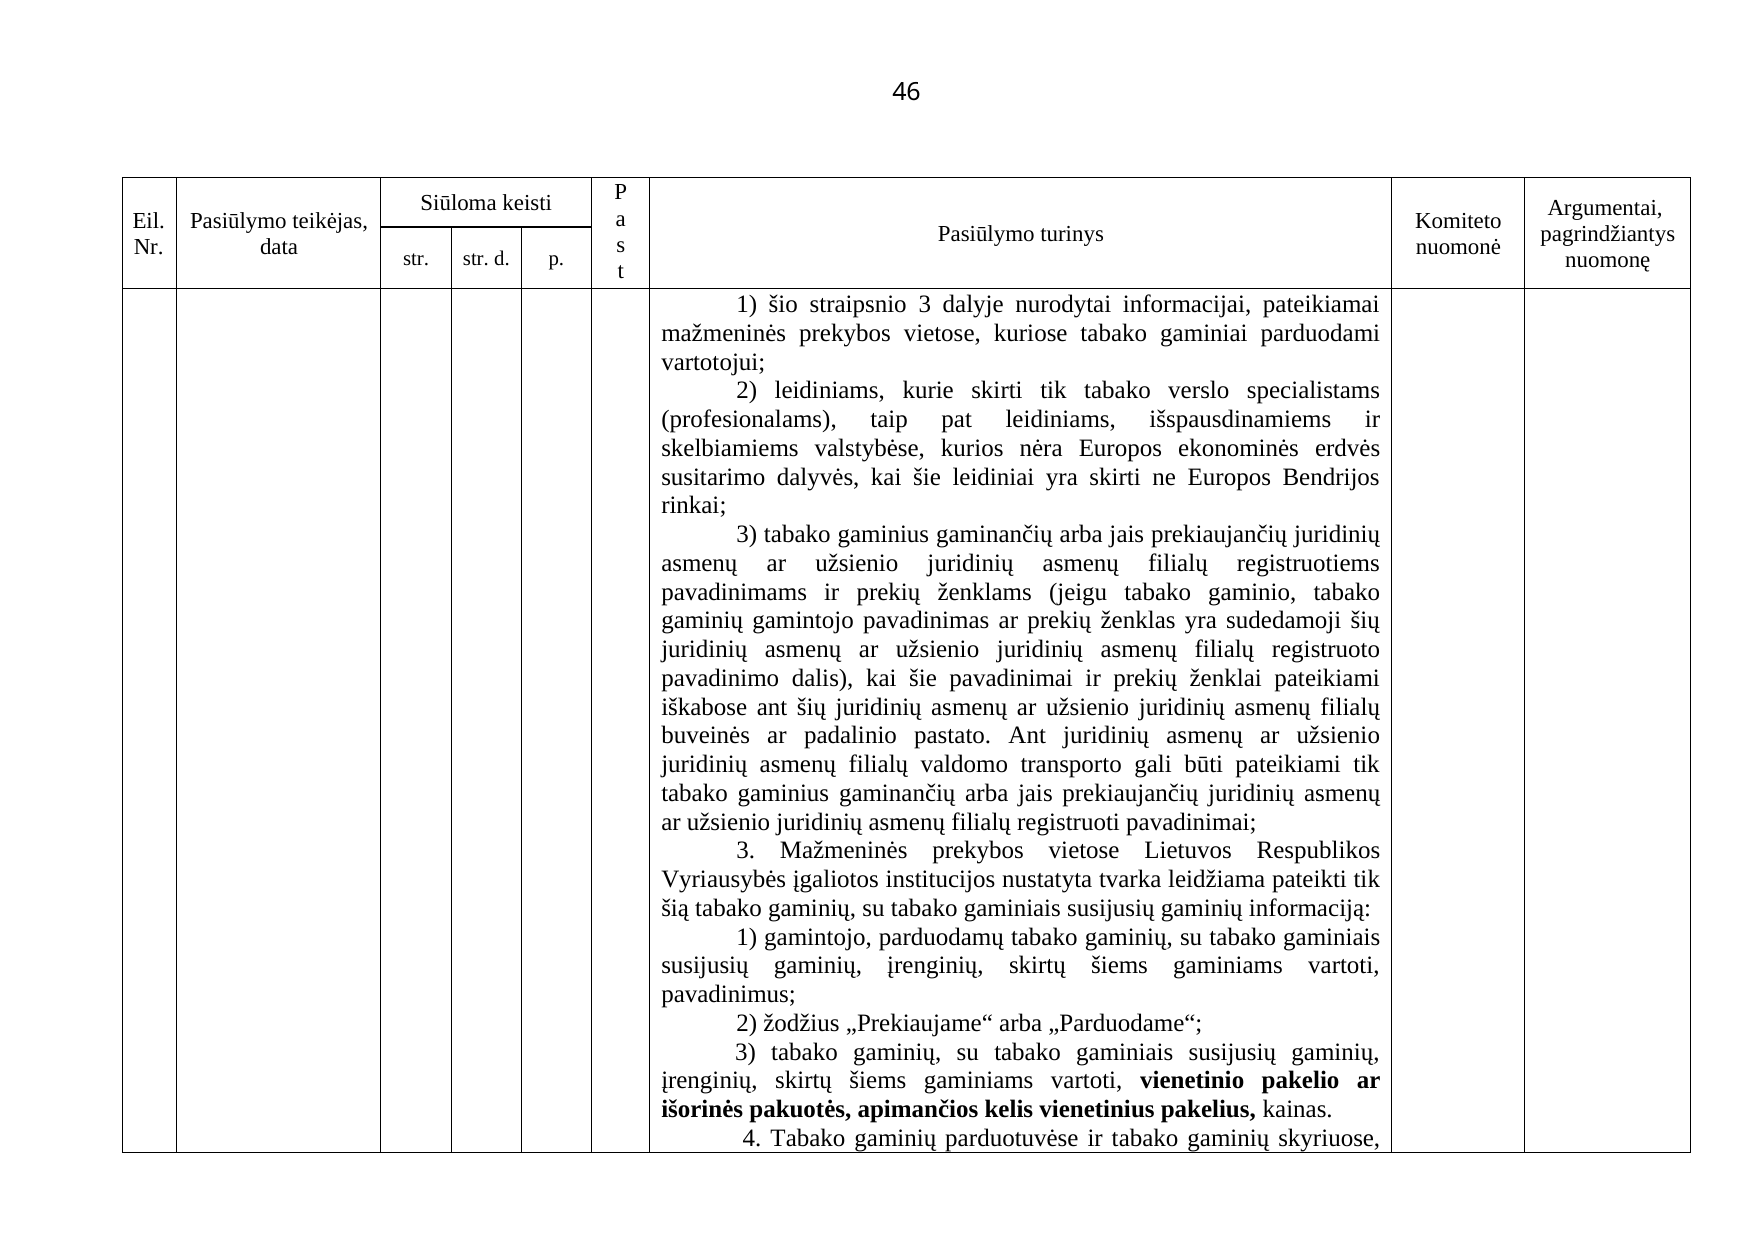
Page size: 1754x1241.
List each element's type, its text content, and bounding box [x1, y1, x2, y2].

table_cell [452, 289, 521, 1152]
table_header Siūloma keisti [381, 178, 591, 226]
table_header Komiteto nuomonė [1392, 178, 1524, 288]
table_header Pasiūlymo teikėjas, data [177, 178, 380, 288]
table_cell str. [381, 228, 451, 288]
table_cell [522, 289, 591, 1152]
table_cell [381, 289, 451, 1152]
table_cell [592, 289, 649, 1152]
table_cell [1392, 289, 1524, 1152]
table_cell 1) šio straipsnio 3 dalyje nurodytai informacijai, pateikiamai mažmeninės prekybos vietose, kuriose tabako gaminiai parduodami vartotojui; 2) leidiniams, kurie skirti tik tabako verslo specialistams (profesionalams), taip pat leidiniams, išspausdinamiems ir skelbiamiems valstybėse, kurios nėra Europos ekonominės erdvės susitarimo dalyvės, kai šie leidiniai yra skirti ne Europos Bendrijos rinkai; 3) tabako gaminius gaminančių arba jais prekiaujančių juridinių asmenų ar užsienio juridinių asmenų filialų registruotiems pavadinimams ir prekių ženklams (jeigu tabako gaminio, tabako gaminių gamintojo pavadinimas ar prekių ženklas yra sudedamoji šių juridinių asmenų ar užsienio juridinių asmenų filialų registruoto pavadinimo dalis), kai šie pavadinimai ir prekių ženklai pateikiami iškabose ant šių juridinių asmenų ar užsienio juridinių asmenų filialų buveinės ar padalinio pastato. Ant juridinių asmenų ar užsienio juridinių asmenų filialų valdomo transporto gali būti pateikiami tik tabako gaminius gaminančių arba jais prekiaujančių juridinių asmenų ar užsienio juridinių asmenų filialų registruoti pavadinimai; 3. Mažmeninės prekybos vietose Lietuvos Respublikos Vyriausybės įgaliotos institucijos nustatyta tvarka leidžiama pateikti tik šią tabako gaminių, su tabako gaminiais susijusių gaminių informaciją: 1) gamintojo, parduodamų tabako gaminių, su tabako gaminiais susijusių gaminių, įrenginių, skirtų šiems gaminiams vartoti, pavadinimus; 2) žodžius „Prekiaujame“ arba „Parduodame“; 3) tabako gaminių, su tabako gaminiais susijusių gaminių, įrenginių, skirtų šiems gaminiams vartoti, vienetinio pakelio ar išorinės pakuotės, apimančios kelis vienetinius pakelius, kainas. 4. Tabako gaminių parduotuvėse ir tabako gaminių skyriuose, [650, 289, 1391, 1152]
table_cell [123, 289, 176, 1152]
table_cell [177, 289, 380, 1152]
table_header Argumentai, pagrindžiantys nuomonę [1525, 178, 1690, 288]
table_cell [1525, 289, 1690, 1152]
table_cell str. d. [452, 228, 521, 288]
table_header Pasiūlymo turinys [650, 178, 1391, 288]
table_header Pastabos [592, 178, 649, 288]
table_header Eil. Nr. [123, 178, 176, 288]
table_cell p. [522, 228, 591, 288]
